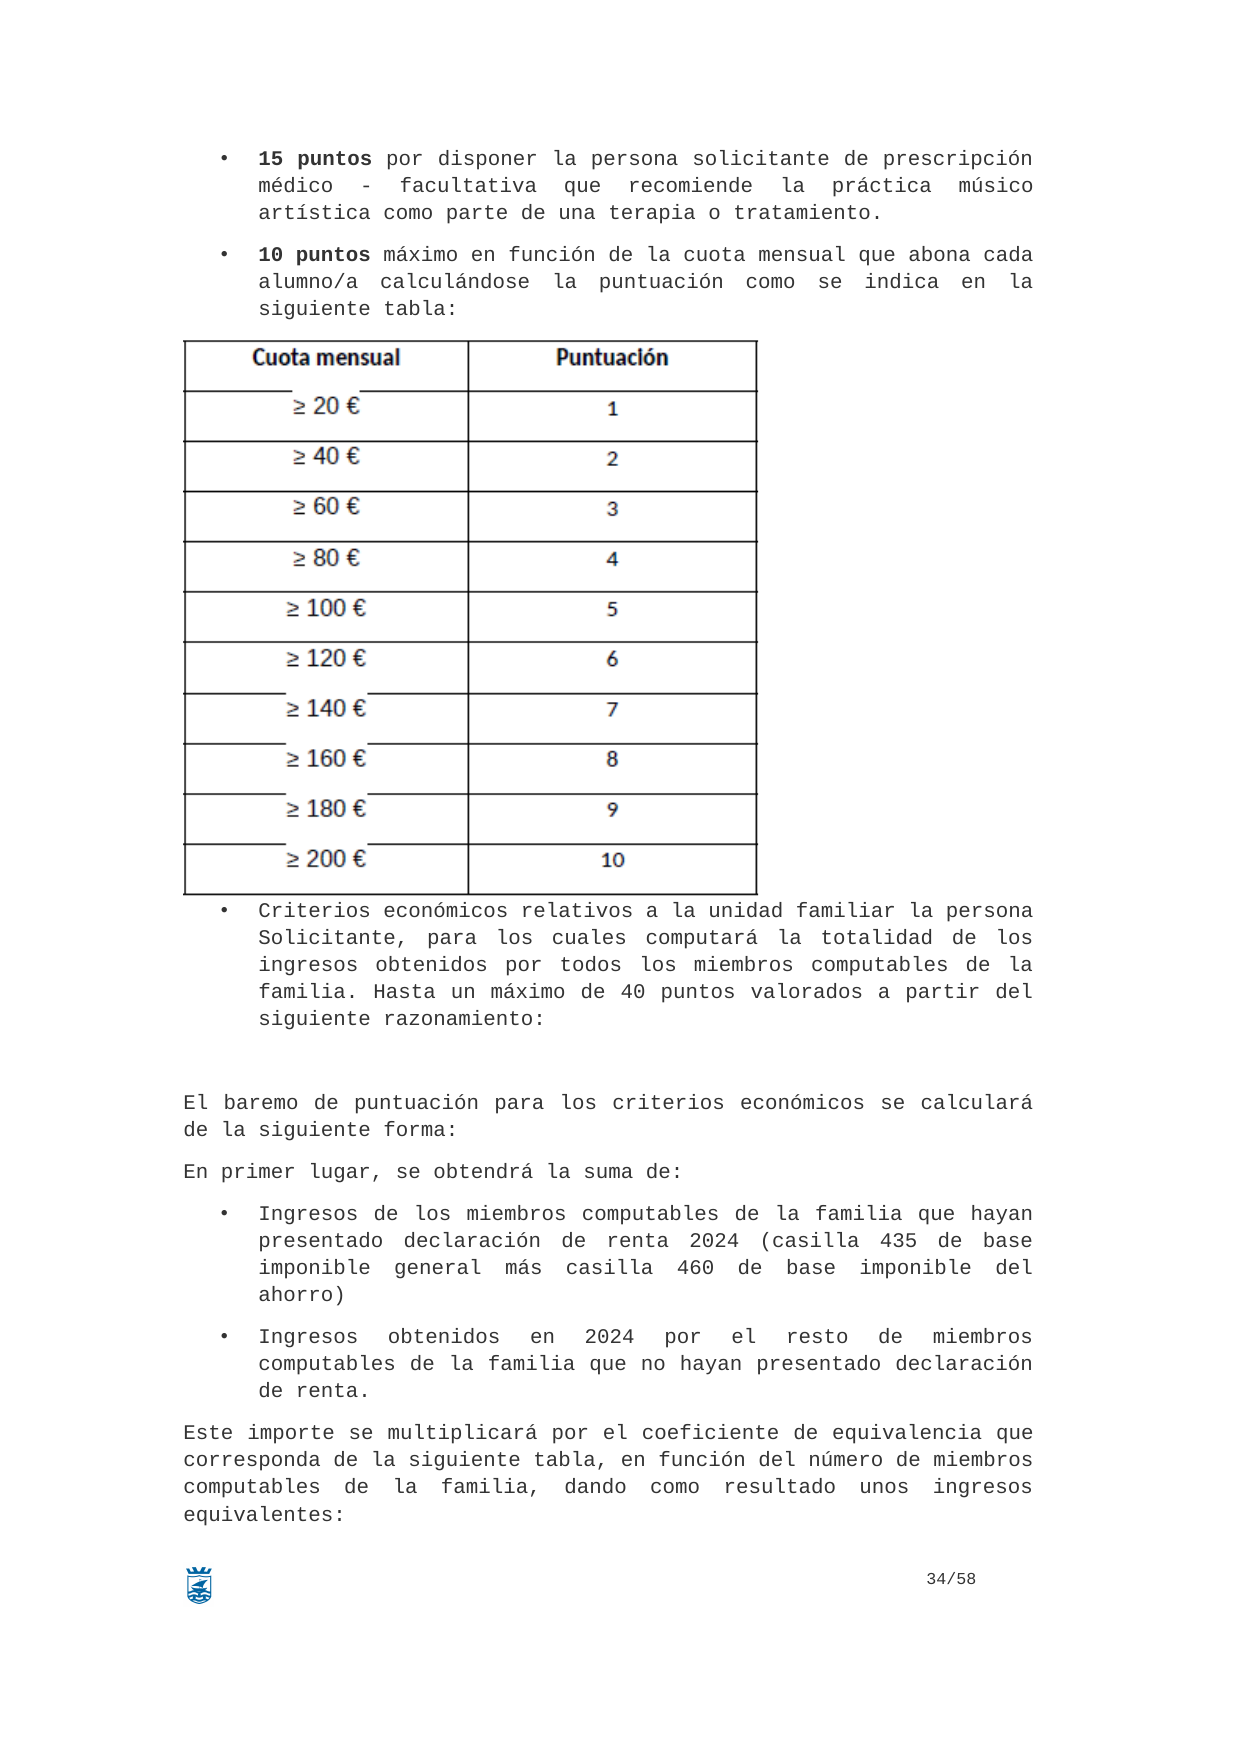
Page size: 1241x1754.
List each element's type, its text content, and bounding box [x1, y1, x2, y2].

text Este importe se multiplicará por el coeficiente de equivalencia que corresponda de la siguiente tabla, en función del número de miembros computables de la familia, dando como resultado unos ingresos equivalentes: [183, 1422, 1033, 1527]
picture [183, 340, 759, 897]
list Ingresos de los miembros computables de la familia que hayan presentado declaración de renta 2024 (casilla 435 de base imponible general más casilla 460 de base imponible del ahorro) [221, 1203, 1033, 1308]
text En primer lugar, se obtendrá la suma de: [183, 1161, 1033, 1184]
picture [183, 1562, 214, 1607]
list Criterios económicos relativos a la unidad familiar la persona Solicitante, para los cuales computará la totalidad de los ingresos obtenidos por todos los miembros computables de la familia. Hasta un máximo de 40 puntos valorados a partir del siguiente razonamiento: [221, 900, 1033, 1032]
list Ingresos obtenidos en 2024 por el resto de miembros computables de la familia que no hayan presentado declaración de renta. [221, 1326, 1033, 1404]
list 15 puntos por disponer la persona solicitante de prescripción médico - facultativa que recomiende la práctica músico artística como parte de una terapia o tratamiento. [221, 148, 1033, 226]
list 10 puntos máximo en función de la cuota mensual que abona cada alumno/a calculándose la puntuación como se indica en la siguiente tabla: [221, 244, 1033, 322]
text El baremo de puntuación para los criterios económicos se calculará de la siguiente forma: [183, 1092, 1033, 1143]
